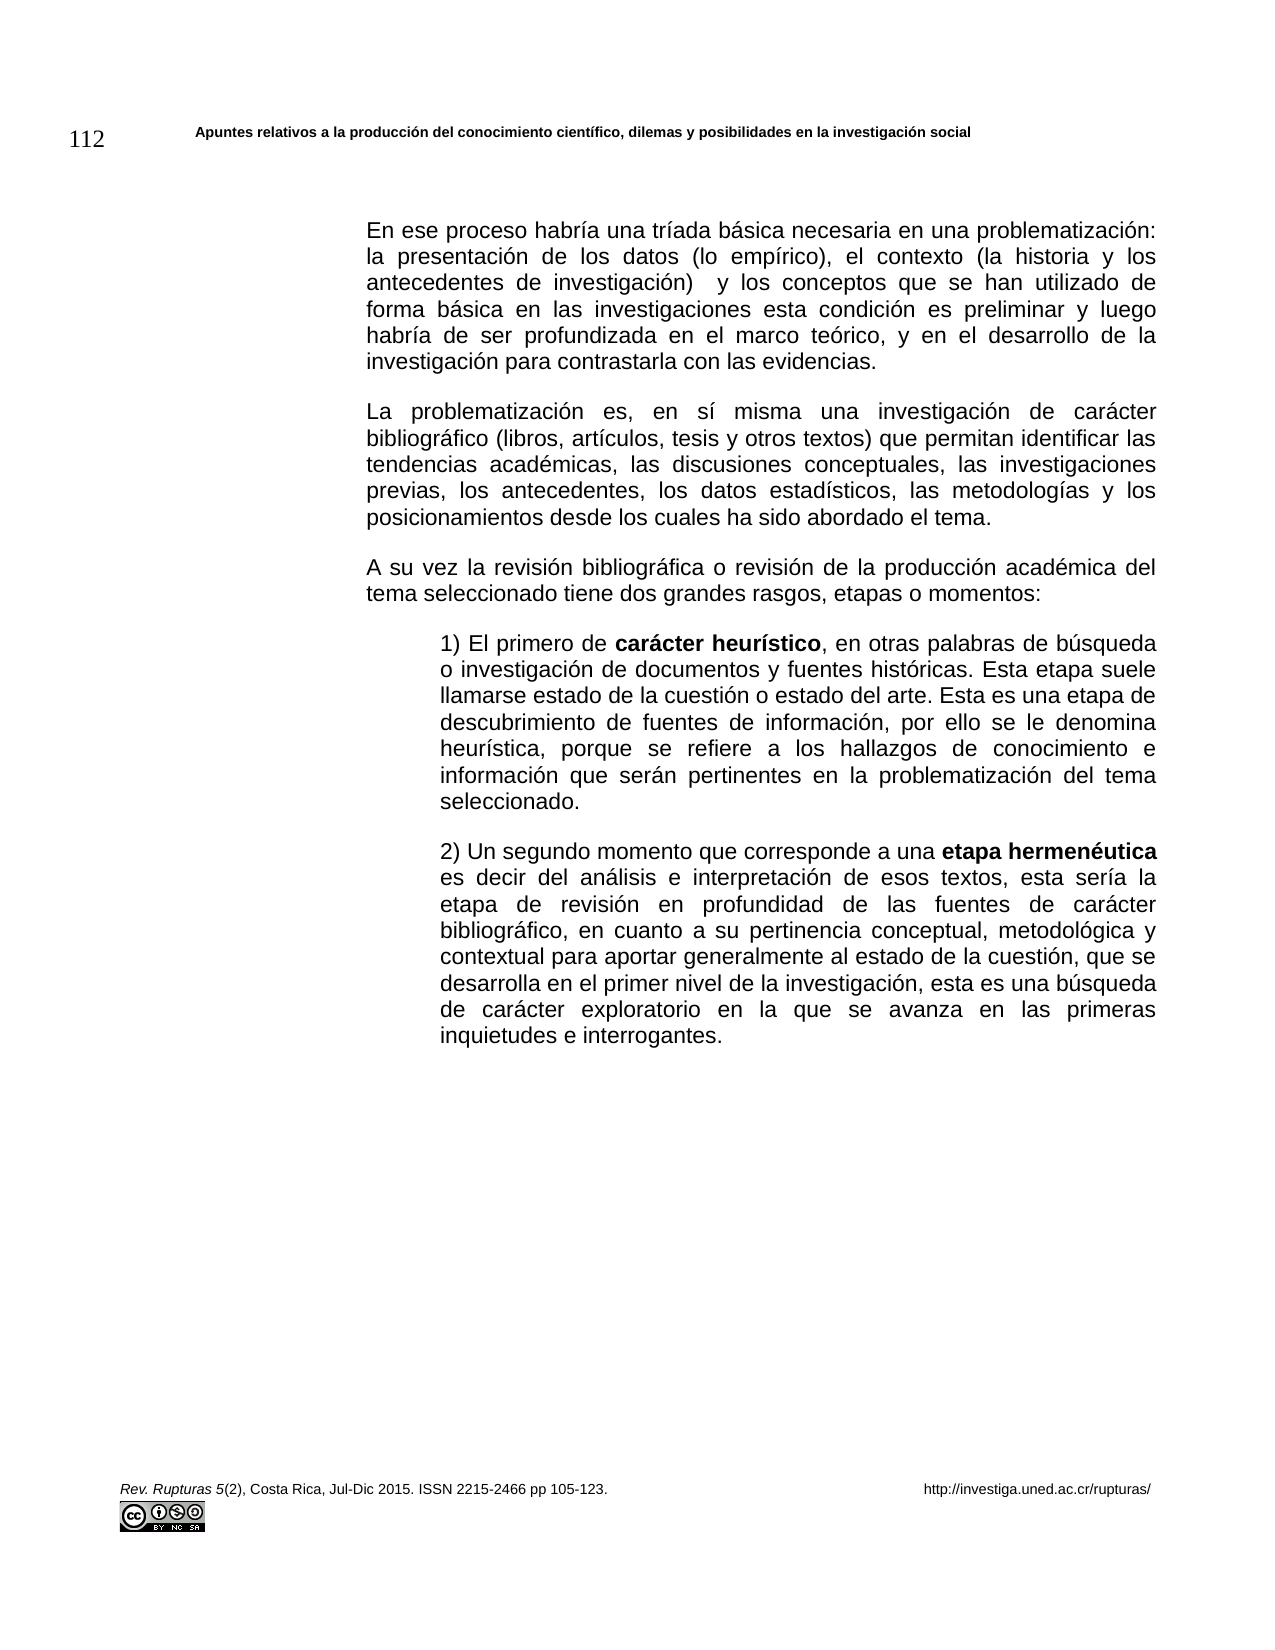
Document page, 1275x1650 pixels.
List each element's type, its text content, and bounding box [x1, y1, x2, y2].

text 1) El primero de carácter heurístico, en otras palabras de búsqueda o investigación de documentos y fuentes históricas. Esta etapa suele llamarse estado de la cuestión o estado del arte. Esta es una etapa de descubrimiento de fuentes de información, por ello se le denomina heurística, porque se refiere a los hallazgos de conocimiento e información que serán pertinentes en la problematización del tema seleccionado. [440, 630, 1157, 814]
text La problematización es, en sí misma una investigación de carácter bibliográfico (libros, artículos, tesis y otros textos) que permitan identificar las tendencias académicas, las discusiones conceptuales, las investigaciones previas, los antecedentes, los datos estadísticos, las metodologías y los posicionamientos desde los cuales ha sido abordado el tema. [366, 398, 1157, 530]
text A su vez la revisión bibliográfica o revisión de la producción académica del tema seleccionado tiene dos grandes rasgos, etapas o momentos: [366, 553, 1157, 606]
picture [119, 1501, 205, 1532]
text 2) Un segundo momento que corresponde a una etapa hermenéutica es decir del análisis e interpretación de esos textos, esta sería la etapa de revisión en profundidad de las fuentes de carácter bibliográfico, en cuanto a su pertinencia conceptual, metodológica y contextual para aportar generalmente al estado de la cuestión, que se desarrolla en el primer nivel de la investigación, esta es una búsqueda de carácter exploratorio en la que se avanza en las primeras inquietudes e interrogantes. [440, 838, 1157, 1049]
text En ese proceso habría una tríada básica necesaria en una problematización: la presentación de los datos (lo empírico), el contexto (la historia y los antecedentes de investigación) y los conceptos que se han utilizado de forma básica en las investigaciones esta condición es preliminar y luego habría de ser profundizada en el marco teórico, y en el desarrollo de la investigación para contrastarla con las evidencias. [366, 217, 1157, 375]
